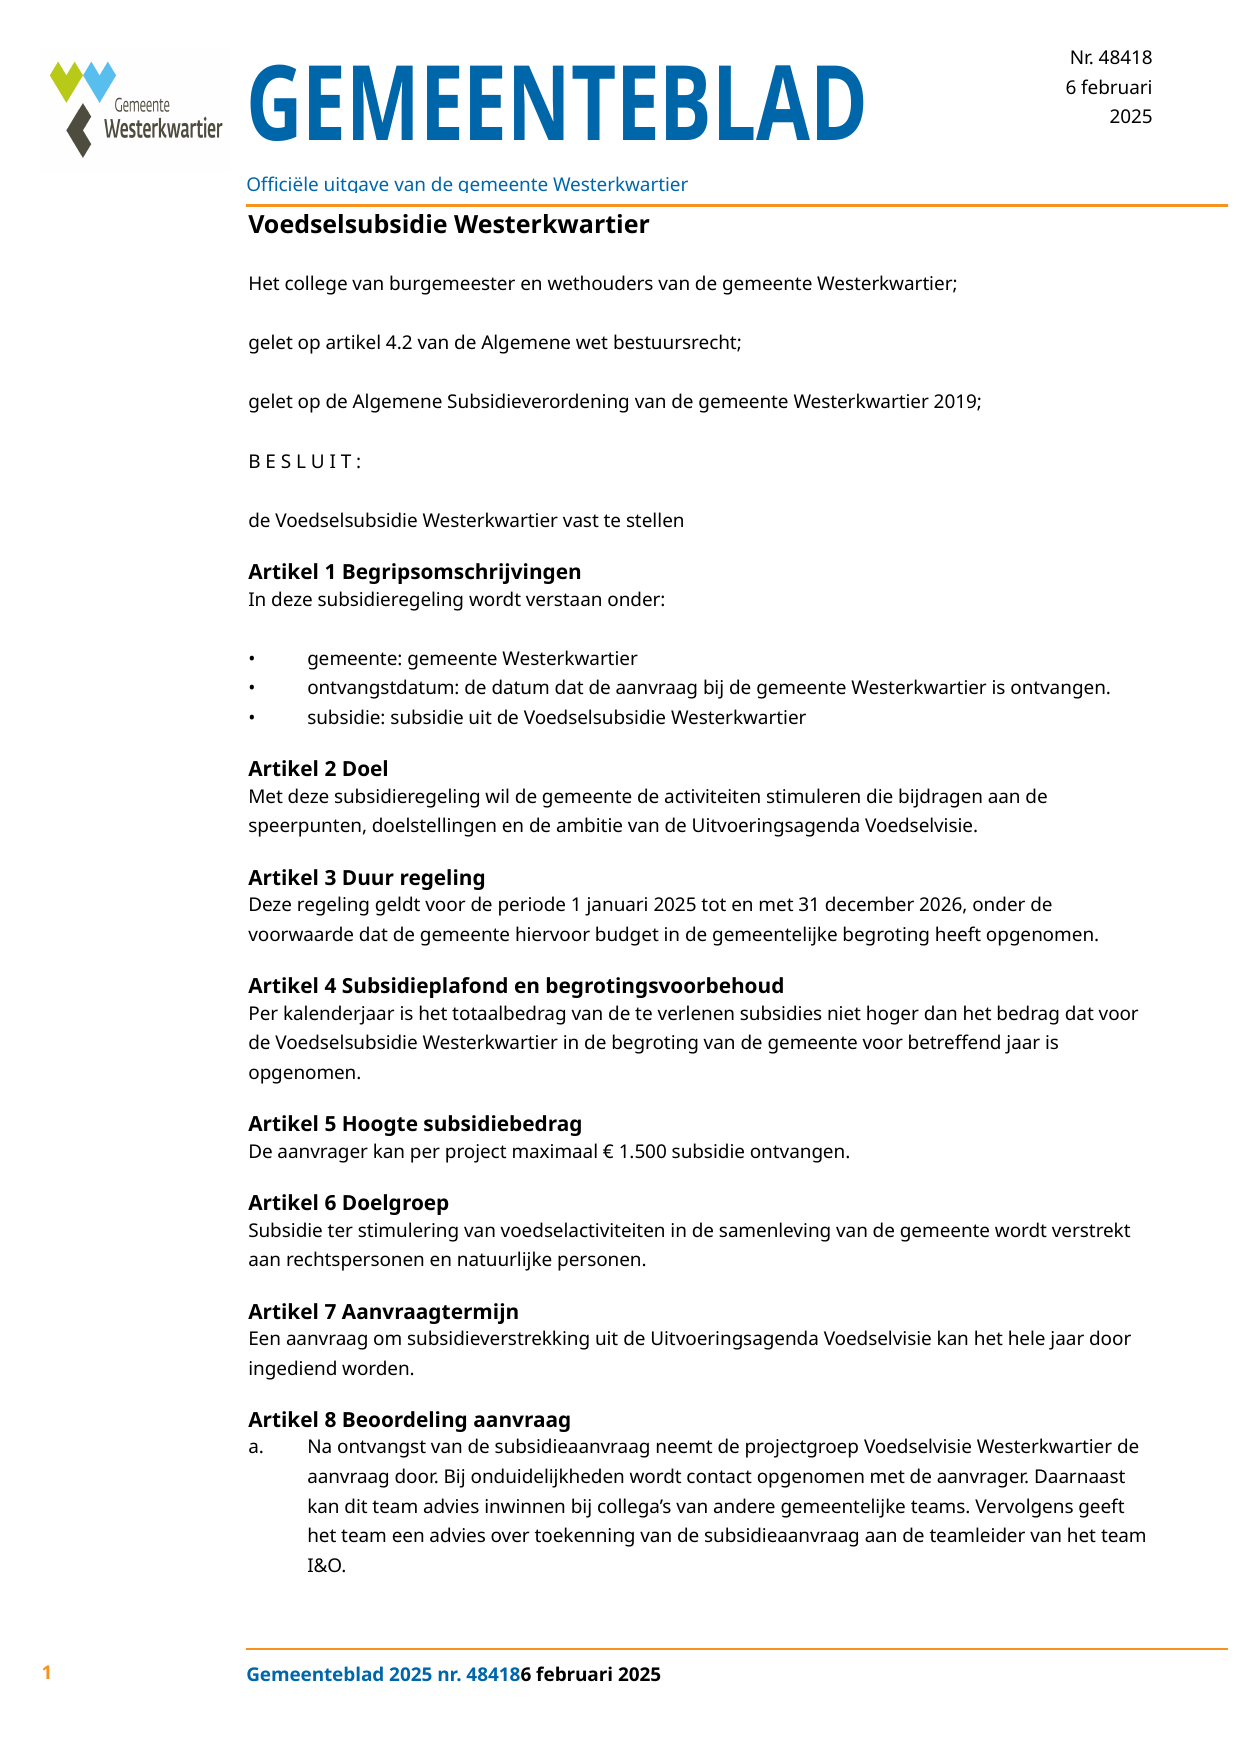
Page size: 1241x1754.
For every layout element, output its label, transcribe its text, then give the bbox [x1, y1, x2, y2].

text Artikel 4 Subsidieplafond en begrotingsvoorbehoud [248, 971, 1152, 1000]
text B E S L U I T : [248, 448, 1152, 473]
text Per kalenderjaar is het totaalbedrag van de te verlenen subsidies niet hoger dan het bedrag dat voor de Voedselsubsidie Westerkwartier in de begroting van de gemeente voor betreffend jaar is opgenomen. [248, 1000, 1152, 1085]
text Artikel 8 Beoordeling aanvraag [248, 1405, 1152, 1434]
text Artikel 7 Aanvraagtermijn [248, 1297, 1152, 1325]
text Een aanvraag om subsidieverstrekking uit de Uitvoeringsagenda Voedselvisie kan het hele jaar door ingediend worden. [248, 1325, 1152, 1381]
text De aanvrager kan per project maximaal € 1.500 subsidie ontvangen. [248, 1138, 1152, 1164]
text Voedselsubsidie Westerkwartier [248, 207, 1152, 241]
text Subsidie ter stimulering van voedselactiviteiten in de samenleving van de gemeente wordt verstrekt aan rechtspersonen en natuurlijke personen. [248, 1217, 1152, 1272]
text In deze subsidieregeling wordt verstaan onder: [248, 586, 1152, 612]
list ontvangstdatum: de datum dat de aanvraag bij de gemeente Westerkwartier is ontvangen. [248, 674, 1152, 700]
text gelet op artikel 4.2 van de Algemene wet bestuursrecht; [248, 329, 1152, 355]
text Artikel 5 Hoogte subsidiebedrag [248, 1109, 1152, 1138]
list Na ontvangst van de subsidieaanvraag neemt de projectgroep Voedselvisie Westerkwartier de aanvraag door. Bij onduidelijkheden wordt contact opgenomen met de aanvrager. Daarnaast kan dit team advies inwinnen bij collega’s van andere gemeentelijke teams. Vervolgens geeft het team een advies over toekenning van de subsidieaanvraag aan de teamleider van het team I&O. [248, 1434, 1152, 1578]
text Artikel 6 Doelgroep [248, 1188, 1152, 1217]
text Met deze subsidieregeling wil de gemeente de activiteiten stimuleren die bijdragen aan de speerpunten, doelstellingen en de ambitie van de Uitvoeringsagenda Voedselvisie. [248, 783, 1152, 838]
text Deze regeling geldt voor de periode 1 januari 2025 tot en met 31 december 2026, onder de voorwaarde dat de gemeente hiervoor budget in de gemeentelijke begroting heeft opgenomen. [248, 891, 1152, 947]
text Het college van burgemeester en wethouders van de gemeente Westerkwartier; [248, 270, 1152, 296]
picture [41, 47, 231, 172]
text Artikel 2 Doel [248, 754, 1152, 783]
text de Voedselsubsidie Westerkwartier vast te stellen [248, 507, 1152, 533]
text Artikel 3 Duur regeling [248, 863, 1152, 891]
text gelet op de Algemene Subsidieverordening van de gemeente Westerkwartier 2019; [248, 389, 1152, 414]
list gemeente: gemeente Westerkwartier [248, 645, 1152, 671]
text Artikel 1 Begripsomschrijvingen [248, 557, 1152, 586]
list subsidie: subsidie uit de Voedselsubsidie Westerkwartier [248, 704, 1152, 730]
